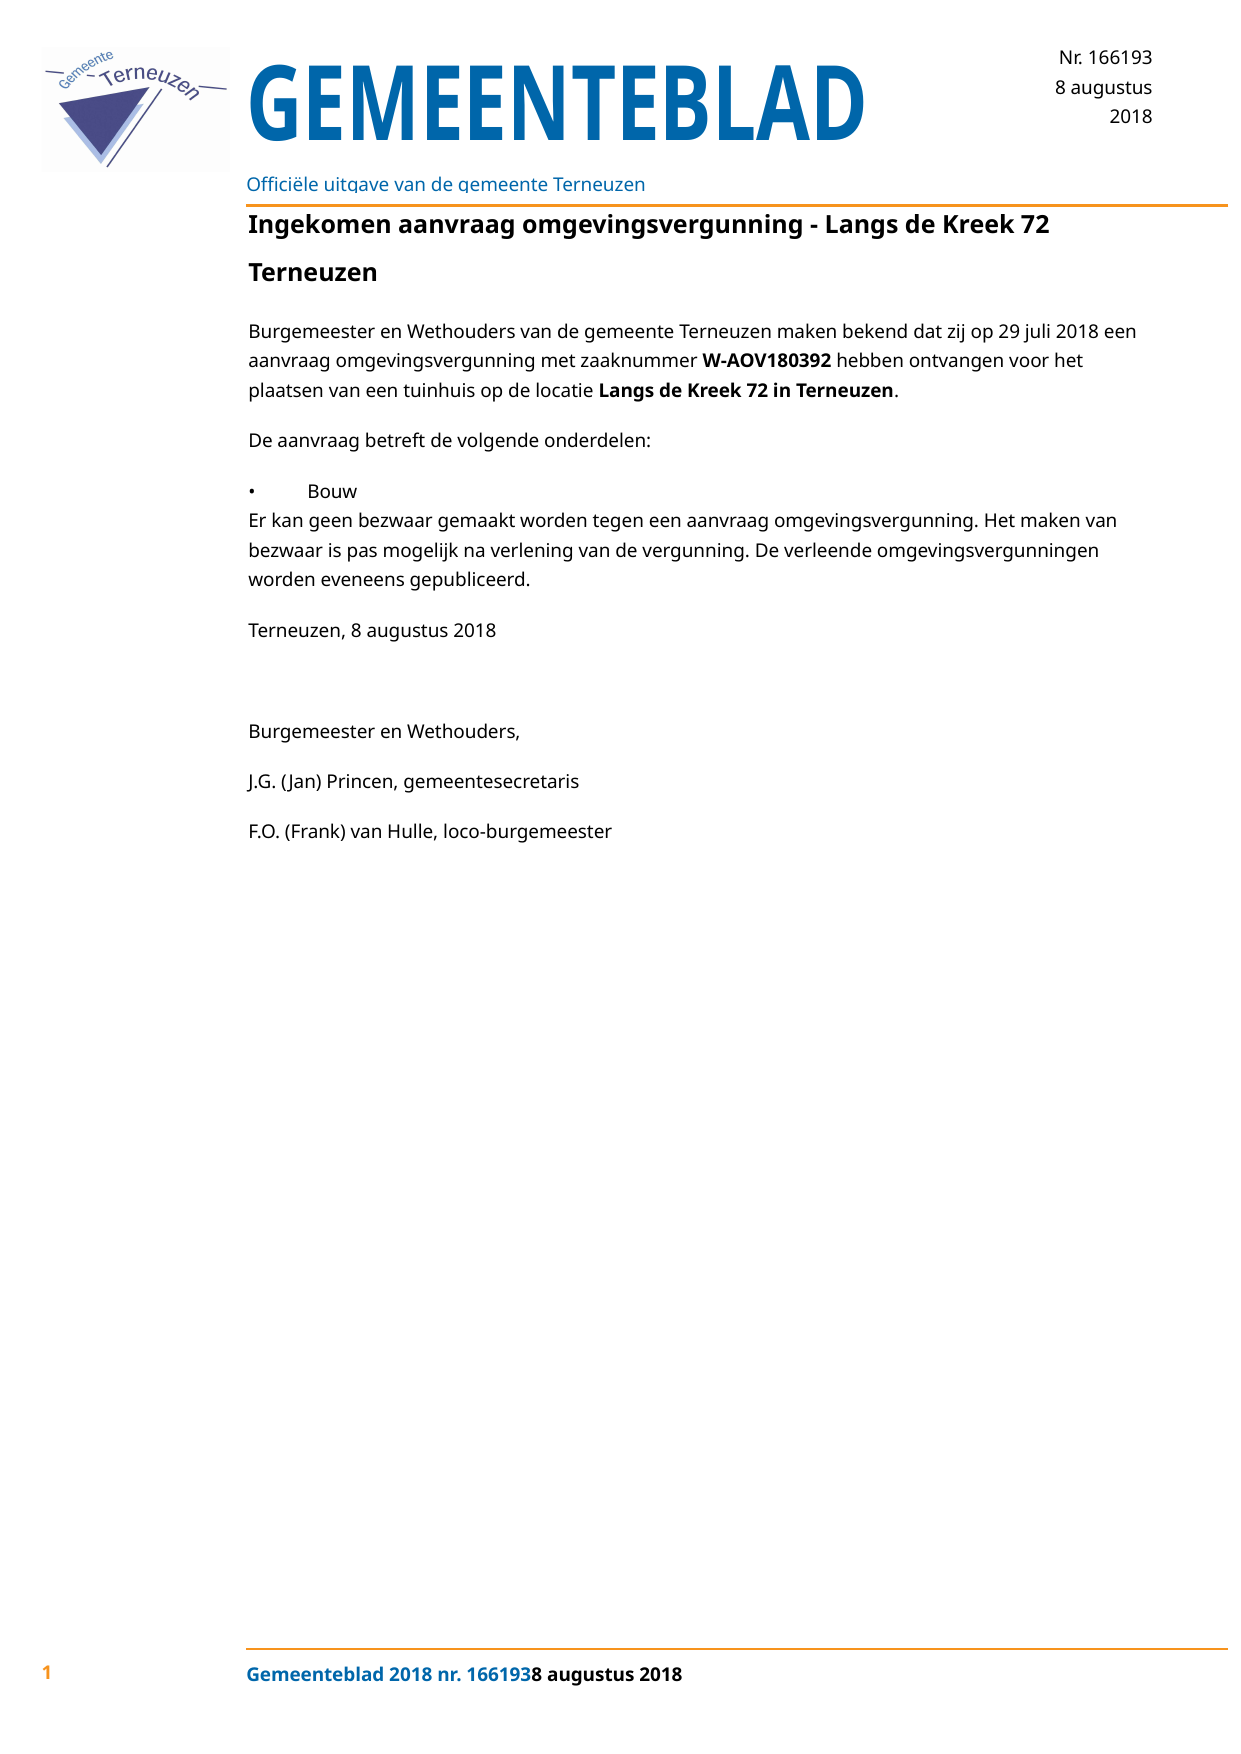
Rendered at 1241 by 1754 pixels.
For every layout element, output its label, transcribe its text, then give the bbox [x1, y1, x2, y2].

list Bouw [248, 478, 1152, 504]
text Terneuzen, 8 augustus 2018 [248, 617, 1152, 643]
text Er kan geen bezwaar gemaakt worden tegen een aanvraag omgevingsvergunning. Het maken van bezwaar is pas mogelijk na verlening van de vergunning. De verleende omgevingsvergunningen worden eveneens gepubliceerd. [248, 507, 1152, 592]
picture [41, 47, 231, 172]
text Burgemeester en Wethouders, [248, 718, 1152, 744]
text J.G. (Jan) Princen, gemeentesecretaris [248, 768, 1152, 794]
text Burgemeester en Wethouders van de gemeente Terneuzen maken bekend dat zij op 29 juli 2018 een aanvraag omgevingsvergunning met zaaknummer W-AOV180392 hebben ontvangen voor het plaatsen van een tuinhuis op de locatie Langs de Kreek 72 in Terneuzen. [248, 318, 1152, 403]
text De aanvraag betreft de volgende onderdelen: [248, 427, 1152, 453]
text F.O. (Frank) van Hulle, loco-burgemeester [248, 819, 1152, 844]
text Ingekomen aanvraag omgevingsvergunning - Langs de Kreek 72 Terneuzen [248, 207, 1152, 288]
